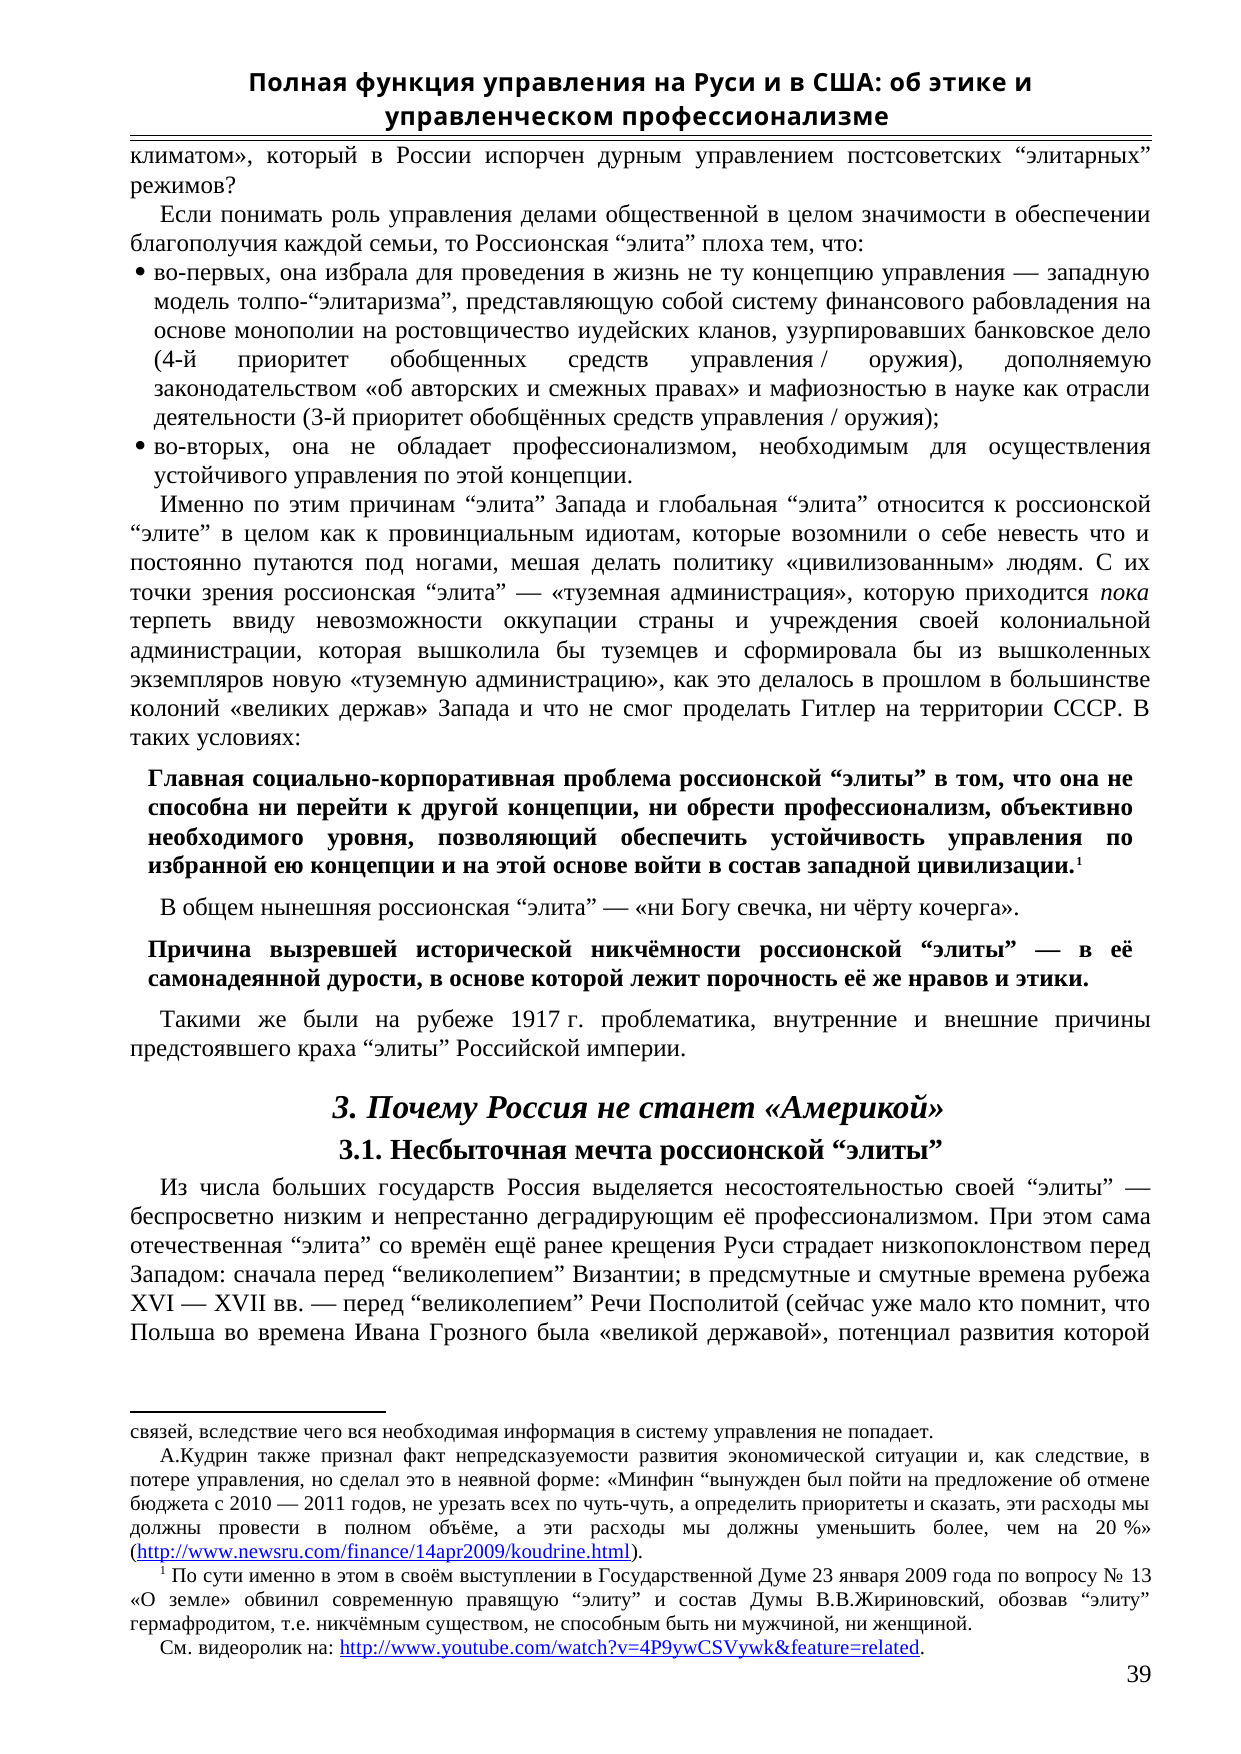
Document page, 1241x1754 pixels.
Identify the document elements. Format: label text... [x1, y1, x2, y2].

text По сути именно в этом в своём выступлении в Государственной Думе 23 января 2009 года по вопросу № 13 «О земле» обвинил современную правящую “элиту” и состав Думы В.В.Жириновский, обозвав “элиту” гермафродитом, т.е. никчёмным существом, не способным быть ни мужчиной, ни женщиной. [130, 1563, 1152, 1635]
subtitle 3. Почему Россия не станет «Америкой» [130, 1087, 1152, 1126]
text связей, вследствие чего вся необходимая информация в систему управления не попадает. [130, 1418, 1152, 1442]
text Такими же были на рубеже 1917 г. проблематика, внутренние и внешние причины предстоявшего краха “элиты” Российской империи. [130, 1004, 1152, 1062]
text Из числа больших государств Россия выделяется несостоятельностью своей “элиты” — беспросветно низким и непрестанно деградирующим её профессионализмом. При этом сама отечественная “элита” со времён ещё ранее крещения Руси страдает низкопоклонством перед Западом: сначала перед “великолепием” Византии; в предсмутные и смутные времена рубежа XVI — XVII вв. — перед “великолепием” Речи Посполитой (сейчас уже мало кто помнит, что Польша во времена Ивана Грозного была «великой державой», потенциал развития которой [130, 1172, 1152, 1346]
text А.Кудрин также признал факт непредсказуемости развития экономической ситуации и, как следствие, в потере управления, но сделал это в неявной форме: «Минфин “вынужден был пойти на предложение об отмене бюджета с 2010 — 2011 годов, не урезать всех по чуть-чуть, а определить приоритеты и сказать, эти расходы мы должны провести в полном объёме, а эти расходы мы должны уменьшить более, чем на 20 %» (http://www.newsru.com/finance/14apr2009/koudrine.html). [130, 1442, 1152, 1563]
text Главная социально-корпоративная проблема россионской “элиты” в том, что она не способна ни перейти к другой концепции, ни обрести профессионализм, объективно необходимого уровня, позволяющий обеспечить устойчивость управления по избранной ею концепции и на этой основе войти в состав западной цивилизации. [148, 763, 1134, 879]
text Если понимать роль управления делами общественной в целом значимости в обеспечении благополучия каждой семьи, то Россионская “элита” плоха тем, что: [130, 198, 1152, 257]
subtitle 3.1. Несбыточная мечта россионской “элиты” [130, 1132, 1152, 1166]
text В общем нынешняя россионская “элита” — «ни Богу свечка, ни чёрту кочерга». [130, 892, 1152, 921]
list во-вторых, она не обладает профессионализмом, необходимым для осуществления устойчивого управления по этой концепции. [136, 431, 1152, 489]
text См. видеоролик на: http://www.youtube.com/watch?v=4P9ywCSVywk&feature=related. [130, 1635, 1152, 1659]
text Причина вызревшей исторической никчёмности россионской “элиты” — в её самонадеянной дурости, в основе которой лежит порочность её же нравов и этики. [148, 933, 1134, 992]
text климатом», который в России испорчен дурным управлением постсоветских “элитарных” режимов? [130, 141, 1152, 198]
text Именно по этим причинам “элита” Запада и глобальная “элита” относится к россионской “элите” в целом как к провинциальным идиотам, которые возомнили о себе невесть что и постоянно путаются под ногами, мешая делать политику «цивилизованным» людям. С их точки зрения россионская “элита” — «туземная администрация», которую приходится пока терпеть ввиду невозможности оккупации страны и учреждения своей колониальной администрации, которая вышколила бы туземцев и сформировала бы из вышколенных экземпляров новую «туземную администрацию», как это делалось в прошлом в большинстве колоний «великих держав» Запада и что не смог проделать Гитлер на территории СССР. В таких условиях: [130, 489, 1152, 751]
list во-первых, она избрала для проведения в жизнь не ту концепцию управления — западную модель толпо-“элитаризма”, представляющую собой систему финансового рабовладения на основе монополии на ростовщичество иудейских кланов, узурпировавших банковское дело (4‑й приоритет обобщенных средств управления / оружия), дополняемую законодательством «об авторских и смежных правах» и мафиозностью в науке как отрасли деятельности (3‑й приоритет обобщённых средств управления / оружия); [136, 257, 1152, 431]
